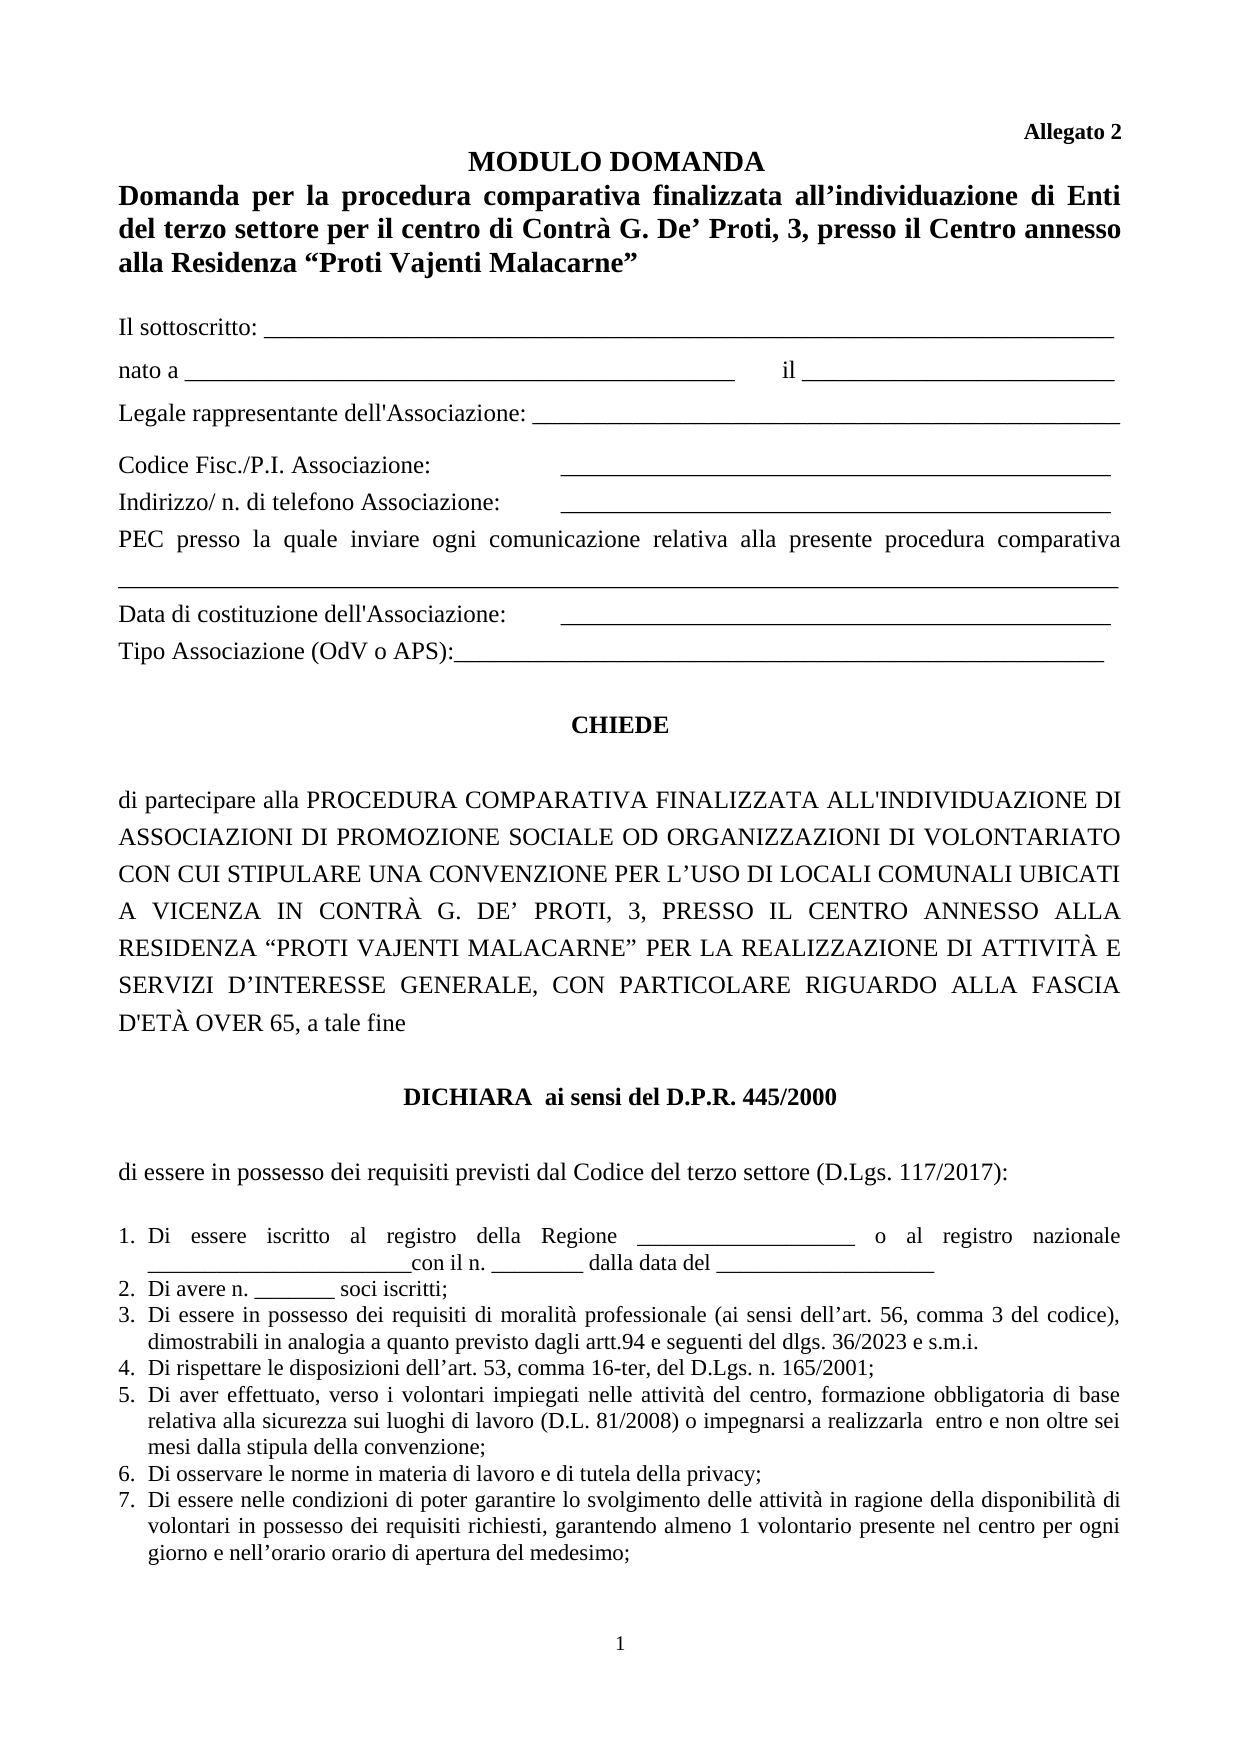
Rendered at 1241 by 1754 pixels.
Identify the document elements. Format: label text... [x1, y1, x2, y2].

text Tipo Associazione (OdV o APS):____________________________________________________ [118, 627, 1122, 665]
list Di osservare le norme in materia di lavoro e di tutela della privacy; [118, 1460, 1122, 1486]
text MODULO DOMANDA [118, 144, 1122, 178]
text Legale rappresentante dell'Associazione: _______________________________________________ [118, 398, 1122, 427]
text Allegato 2 [118, 118, 1122, 144]
text Indirizzo/ n. di telefono Associazione: ____________________________________________ [118, 479, 1122, 516]
list Di essere in possesso dei requisiti di moralità professionale (ai sensi dell’art. 56, comma 3 del codice), dimostrabili in analogia a quanto previsto dagli artt.94 e seguenti del dlgs. 36/2023 e s.m.i. [118, 1302, 1122, 1354]
text di partecipare alla PROCEDURA COMPARATIVA FINALIZZATA ALL'INDIVIDUAZIONE DI ASSOCIAZIONI DI PROMOZIONE SOCIALE OD ORGANIZZAZIONI DI VOLONTARIATO CON CUI STIPULARE UNA CONVENZIONE PER L’USO DI LOCALI COMUNALI UBICATI A VICENZA IN CONTRÀ G. DE’ PROTI, 3, PRESSO IL CENTRO ANNESSO ALLA RESIDENZA “PROTI VAJENTI MALACARNE” PER LA REALIZZAZIONE DI ATTIVITÀ E SERVIZI D’INTERESSE GENERALE, CON PARTICOLARE RIGUARDO ALLA FASCIA D'ETÀ OVER 65, a tale fine [118, 776, 1122, 1037]
text Codice Fisc./P.I. Associazione: ____________________________________________ [118, 442, 1122, 479]
text di essere in possesso dei requisiti previsti dal Codice del terzo settore (D.Lgs. 117/2017): [118, 1148, 1122, 1185]
list Di essere iscritto al registro della Regione ___________________ o al registro nazionale _______________________con il n. ________ dalla data del ___________________ [118, 1222, 1122, 1275]
text DICHIARA ai sensi del D.P.R. 445/2000 [118, 1074, 1122, 1111]
text CHIEDE [118, 702, 1122, 739]
text Data di costituzione dell'Associazione: ____________________________________________ [118, 590, 1122, 627]
list Di avere n. _______ soci iscritti; [118, 1275, 1122, 1302]
list Di rispettare le disposizioni dell’art. 53, comma 16-ter, del D.Lgs. n. 165/2001; [118, 1354, 1122, 1381]
text PEC presso la quale inviare ogni comunicazione relativa alla presente procedura comparativa ________________________________________________________________________________ [118, 516, 1122, 590]
list Di aver effettuato, verso i volontari impiegati nelle attività del centro, formazione obbligatoria di base relativa alla sicurezza sui luoghi di lavoro (D.L. 81/2008) o impegnarsi a realizzarla entro e non oltre sei mesi dalla stipula della convenzione; [118, 1381, 1122, 1460]
text nato a ____________________________________________ il _________________________ [118, 355, 1122, 384]
list Di essere nelle condizioni di poter garantire lo svolgimento delle attività in ragione della disponibilità di volontari in possesso dei requisiti richiesti, garantendo almeno 1 volontario presente nel centro per ogni giorno e nell’orario orario di apertura del medesimo; [118, 1486, 1122, 1565]
text Il sottoscritto: ____________________________________________________________________ [118, 312, 1122, 341]
text Domanda per la procedura comparativa finalizzata all’individuazione di Enti del terzo settore per il centro di Contrà G. De’ Proti, 3, presso il Centro annesso alla Residenza “Proti Vajenti Malacarne” [118, 178, 1122, 279]
